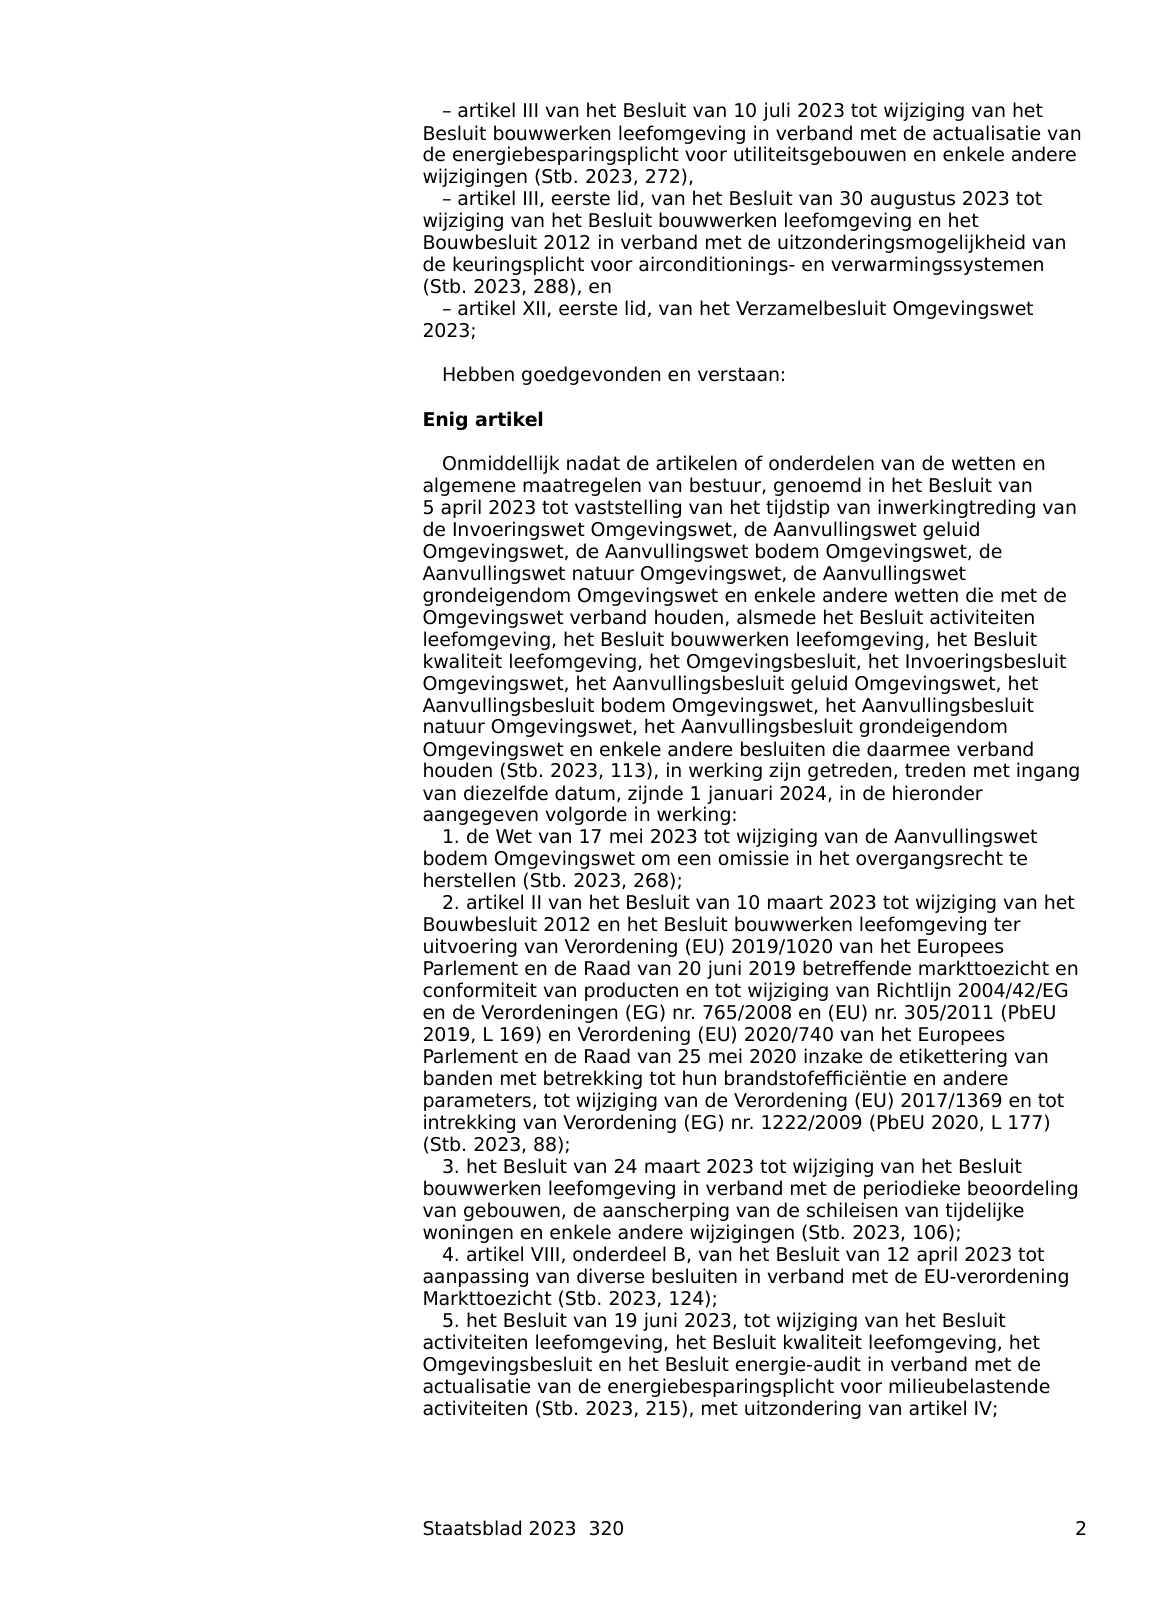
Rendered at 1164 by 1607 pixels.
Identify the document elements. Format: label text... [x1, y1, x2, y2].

text – artikel XII, eerste lid, van het Verzamelbesluit Omgevingswet 2023; [422, 298, 1087, 342]
subtitle Enig artikel [422, 408, 1087, 431]
text – artikel III, eerste lid, van het Besluit van 30 augustus 2023 tot wijziging van het Besluit bouwwerken leefomgeving en het Bouwbesluit 2012 in verband met de uitzonderingsmogelijkheid van de keuringsplicht voor airconditionings- en verwarmingssystemen (Stb. 2023, 288), en [422, 188, 1087, 298]
text 3. het Besluit van 24 maart 2023 tot wijziging van het Besluit bouwwerken leefomgeving in verband met de periodieke beoordeling van gebouwen, de aanscherping van de schileisen van tijdelijke woningen en enkele andere wijzigingen (Stb. 2023, 106); [422, 1156, 1087, 1244]
text 1. de Wet van 17 mei 2023 tot wijziging van de Aanvullingswet bodem Omgevingswet om een omissie in het overgangsrecht te herstellen (Stb. 2023, 268); [422, 826, 1087, 892]
text – artikel III van het Besluit van 10 juli 2023 tot wijziging van het Besluit bouwwerken leefomgeving in verband met de actualisatie van de energiebesparingsplicht voor utiliteitsgebouwen en enkele andere wijzigingen (Stb. 2023, 272), [422, 100, 1087, 188]
text 4. artikel VIII, onderdeel B, van het Besluit van 12 april 2023 tot aanpassing van diverse besluiten in verband met de EU-verordening Markttoezicht (Stb. 2023, 124); [422, 1244, 1087, 1310]
text 5. het Besluit van 19 juni 2023, tot wijziging van het Besluit activiteiten leefomgeving, het Besluit kwaliteit leefomgeving, het Omgevingsbesluit en het Besluit energie-audit in verband met de actualisatie van de energiebesparingsplicht voor milieubelastende activiteiten (Stb. 2023, 215), met uitzondering van artikel IV; [422, 1310, 1087, 1420]
text 2. artikel II van het Besluit van 10 maart 2023 tot wijziging van het Bouwbesluit 2012 en het Besluit bouwwerken leefomgeving ter uitvoering van Verordening (EU) 2019/1020 van het Europees Parlement en de Raad van 20 juni 2019 betreffende markttoezicht en conformiteit van producten en tot wijziging van Richtlijn 2004/42/EG en de Verordeningen (EG) nr. 765/2008 en (EU) nr. 305/2011 (PbEU 2019, L 169) en Verordening (EU) 2020/740 van het Europees Parlement en de Raad van 25 mei 2020 inzake de etikettering van banden met betrekking tot hun brandstofefficiëntie en andere parameters, tot wijziging van de Verordening (EU) 2017/1369 en tot intrekking van Verordening (EG) nr. 1222/2009 (PbEU 2020, L 177) (Stb. 2023, 88); [422, 892, 1087, 1156]
text Hebben goedgevonden en verstaan: [422, 364, 1087, 386]
text Onmiddellijk nadat de artikelen of onderdelen van de wetten en algemene maatregelen van bestuur, genoemd in het Besluit van 5 april 2023 tot vaststelling van het tijdstip van inwerkingtreding van de Invoeringswet Omgevingswet, de Aanvullingswet geluid Omgevingswet, de Aanvullingswet bodem Omgevingswet, de Aanvullingswet natuur Omgevingswet, de Aanvullingswet grondeigendom Omgevingswet en enkele andere wetten die met de Omgevingswet verband houden, alsmede het Besluit activiteiten leefomgeving, het Besluit bouwwerken leefomgeving, het Besluit kwaliteit leefomgeving, het Omgevingsbesluit, het Invoeringsbesluit Omgevingswet, het Aanvullingsbesluit geluid Omgevingswet, het Aanvullingsbesluit bodem Omgevingswet, het Aanvullingsbesluit natuur Omgevingswet, het Aanvullingsbesluit grondeigendom Omgevingswet en enkele andere besluiten die daarmee verband houden (Stb. 2023, 113), in werking zijn getreden, treden met ingang van diezelfde datum, zijnde 1 januari 2024, in de hieronder aangegeven volgorde in werking: [422, 453, 1087, 826]
